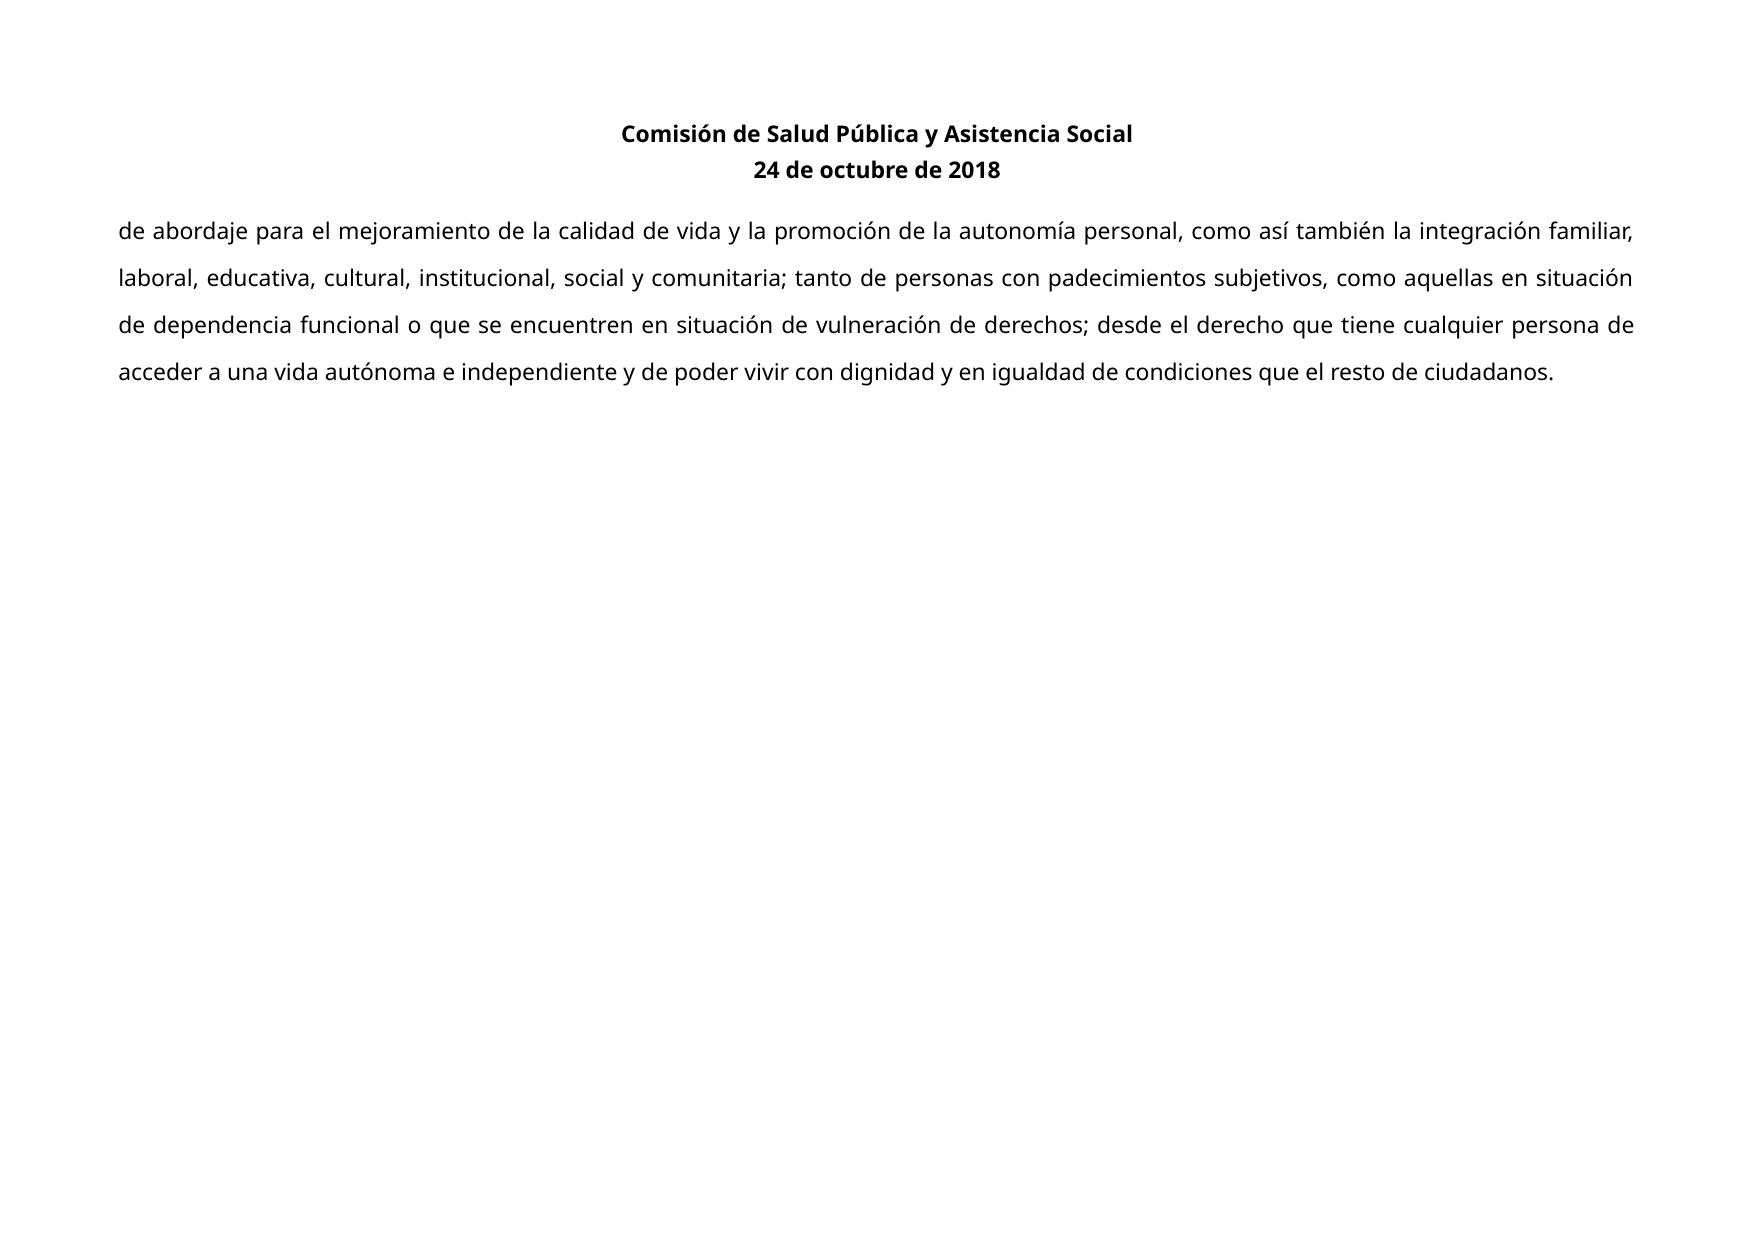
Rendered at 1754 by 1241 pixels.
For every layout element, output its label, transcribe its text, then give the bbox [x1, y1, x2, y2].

list de abordaje para el mejoramiento de la calidad de vida y la promoción de la autonomía personal, como así también la integración familiar, laboral, educativa, cultural, institucional, social y comunitaria; tanto de personas con padecimientos subjetivos, como aquellas en situación de dependencia funcional o que se encuentren en situación de vulneración de derechos; desde el derecho que tiene cualquier persona de acceder a una vida autónoma e independiente y de poder vivir con dignidad y en igualdad de condiciones que el resto de ciudadanos. [118, 215, 1636, 387]
